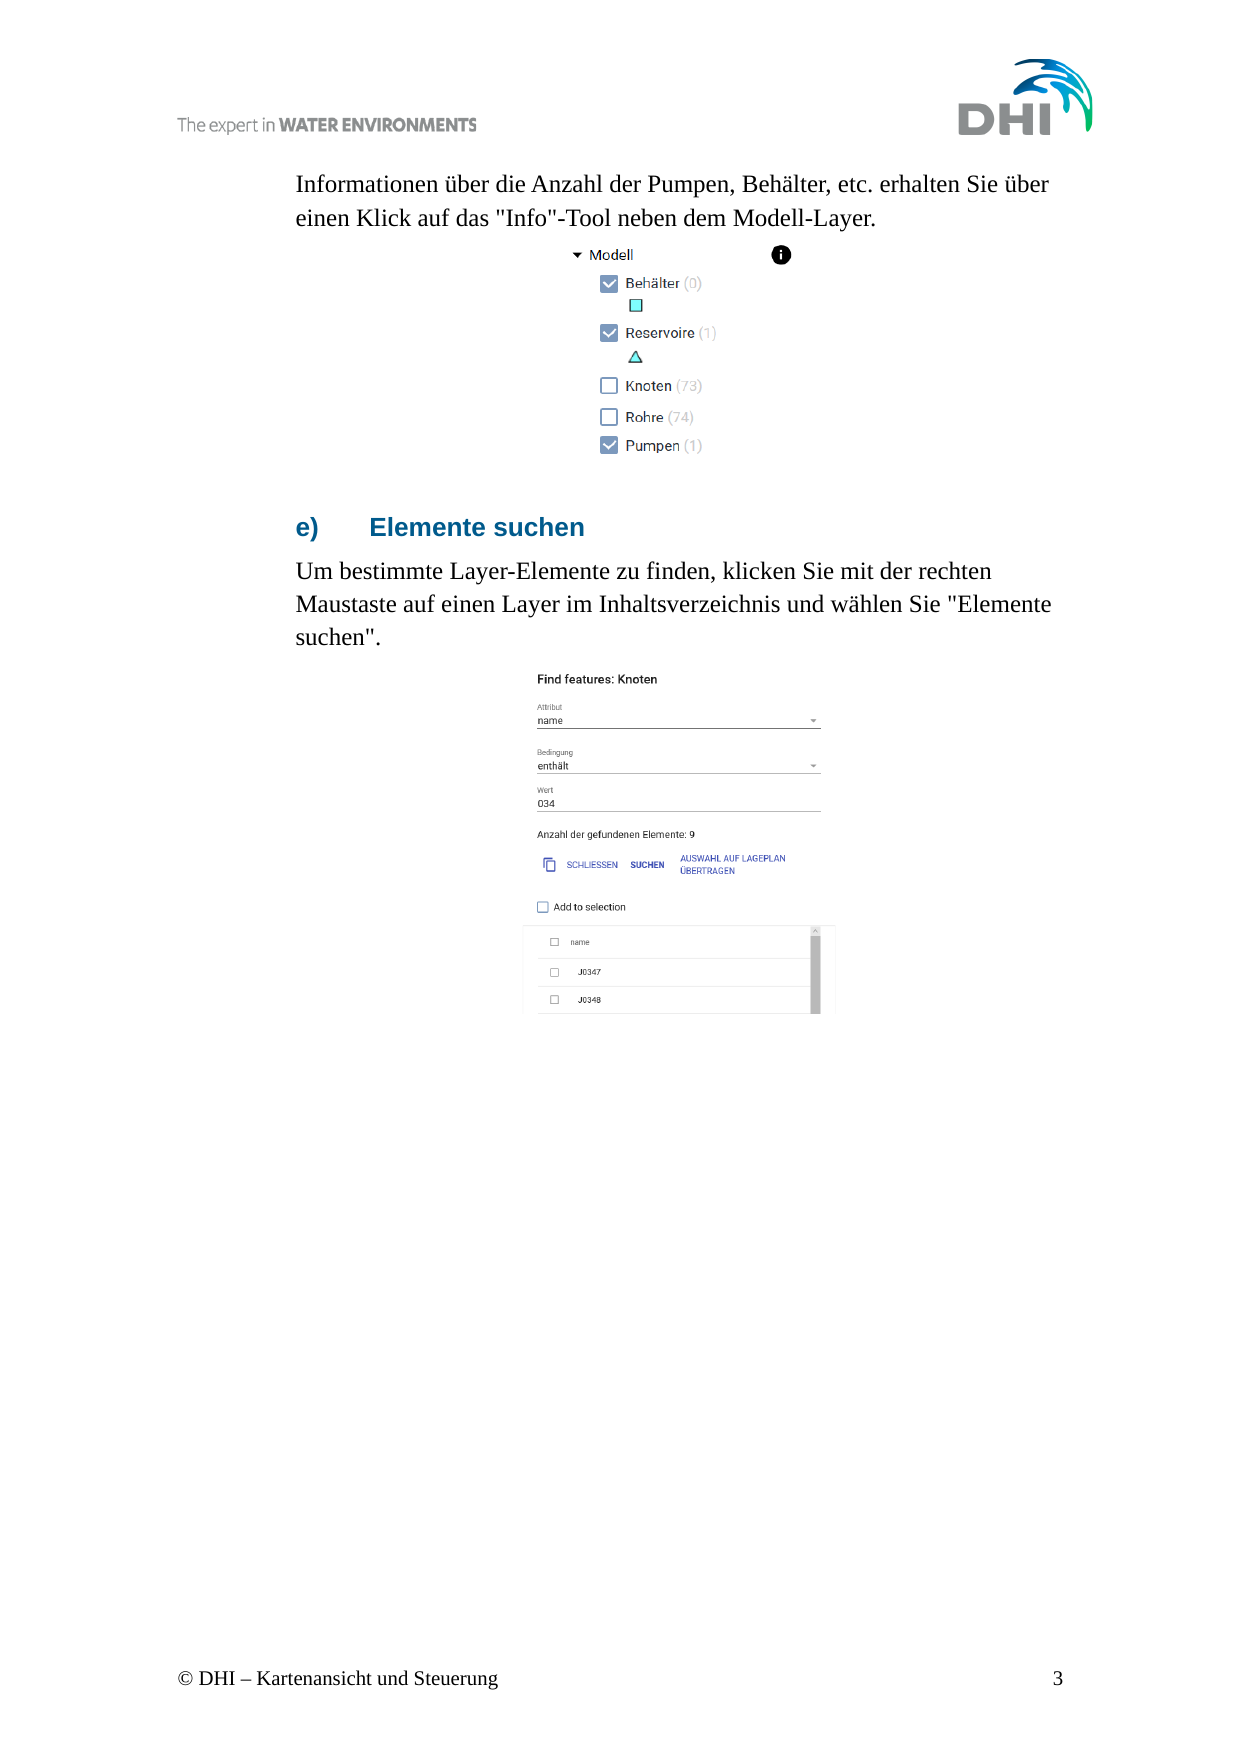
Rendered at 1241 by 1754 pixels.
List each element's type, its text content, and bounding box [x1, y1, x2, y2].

subtitle Elemente suchen [295, 511, 1063, 542]
picture [177, 117, 477, 135]
picture [562, 235, 797, 457]
picture [522, 655, 836, 1014]
picture [958, 59, 1093, 135]
text Um bestimmte Layer-Elemente zu finden, klicken Sie mit der rechten Maustaste auf einen Layer im Inhaltsverzeichnis und wählen Sie "Elemente suchen". [295, 556, 1063, 651]
text Informationen über die Anzahl der Pumpen, Behälter, etc. erhalten Sie über einen Klick auf das "Info"-Tool neben dem Modell-Layer. [295, 169, 1063, 231]
